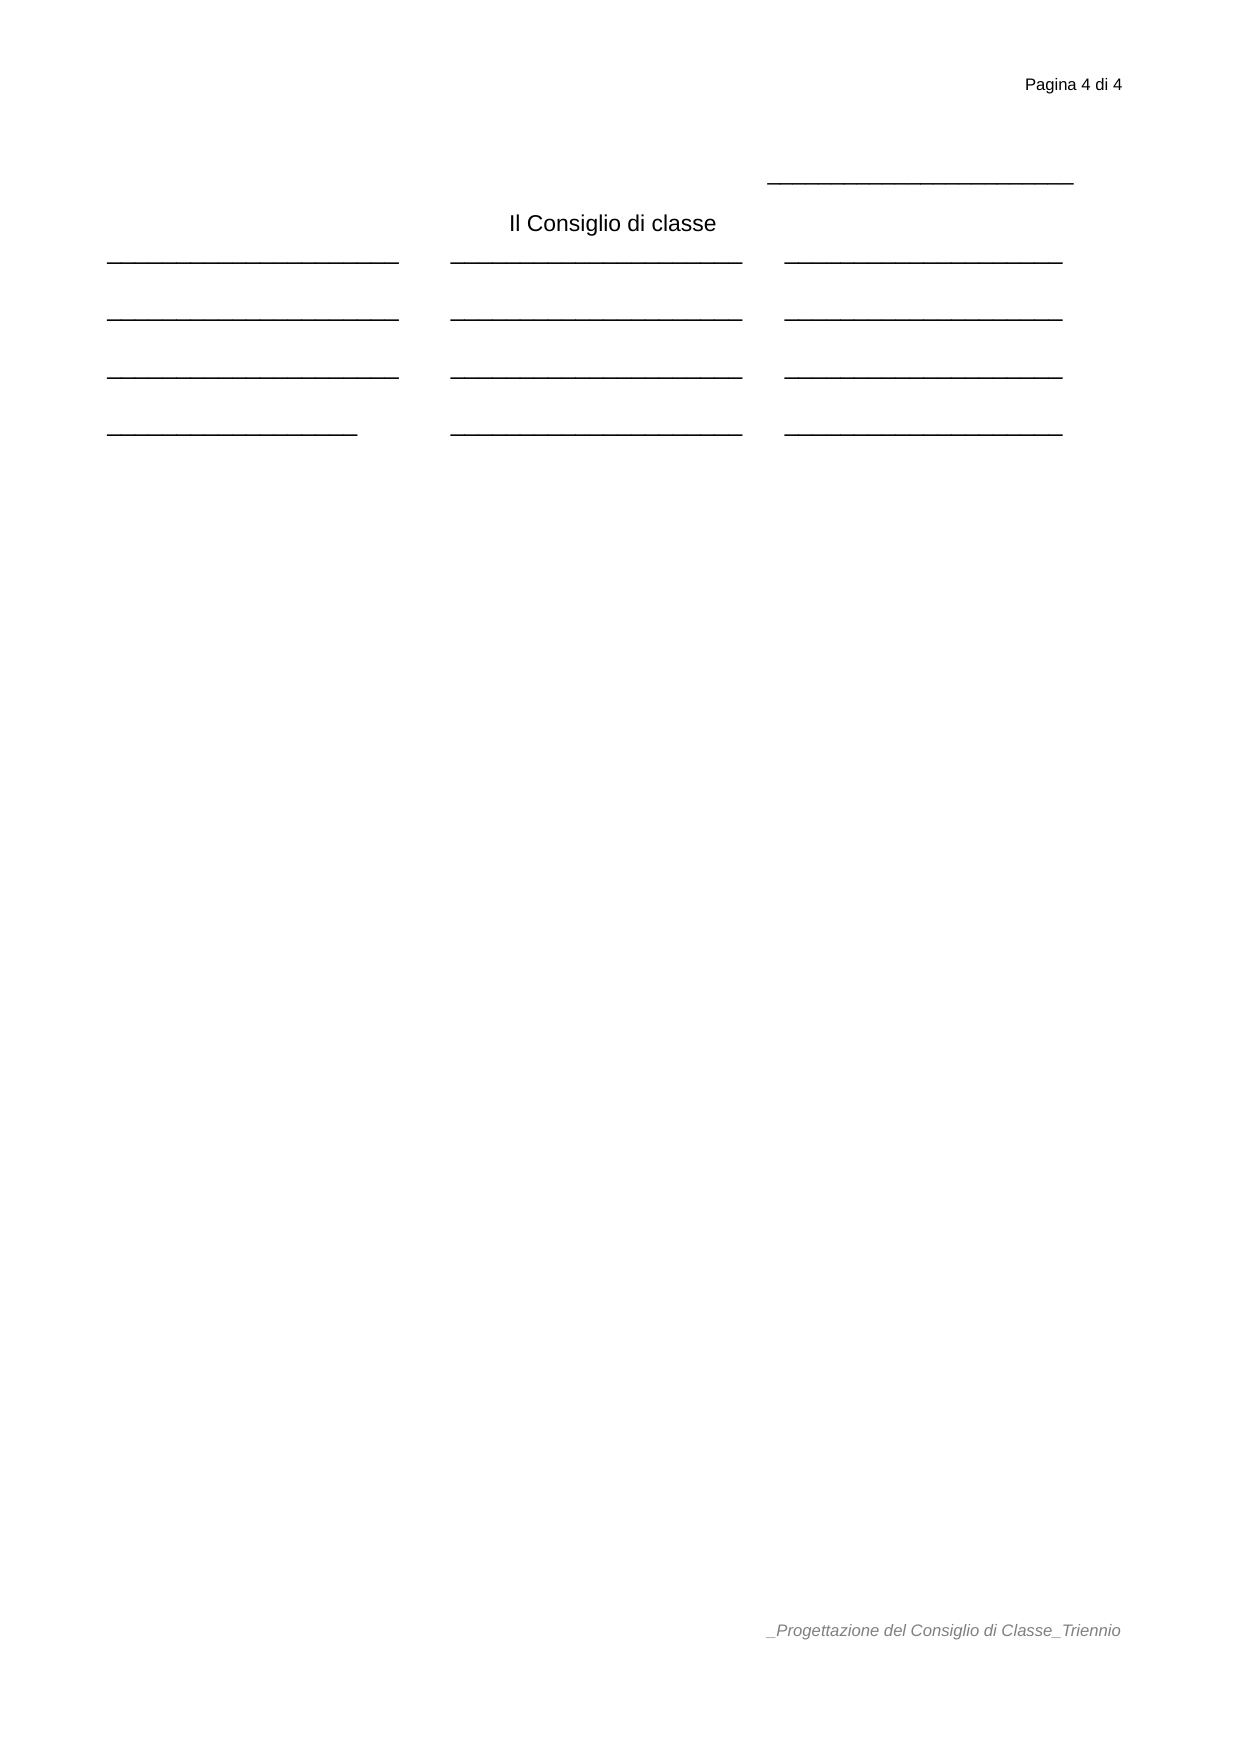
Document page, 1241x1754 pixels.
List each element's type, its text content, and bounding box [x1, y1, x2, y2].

text _____________________ _____________________ ____________________ [103, 351, 1122, 380]
text _____________________ _____________________ ____________________ [103, 236, 1122, 265]
text ________________________ [767, 133, 1122, 186]
text Il Consiglio di classe [103, 209, 1122, 236]
text _____________________ _____________________ ____________________ [103, 293, 1122, 322]
text __________________ _____________________ ____________________ [103, 408, 1122, 437]
